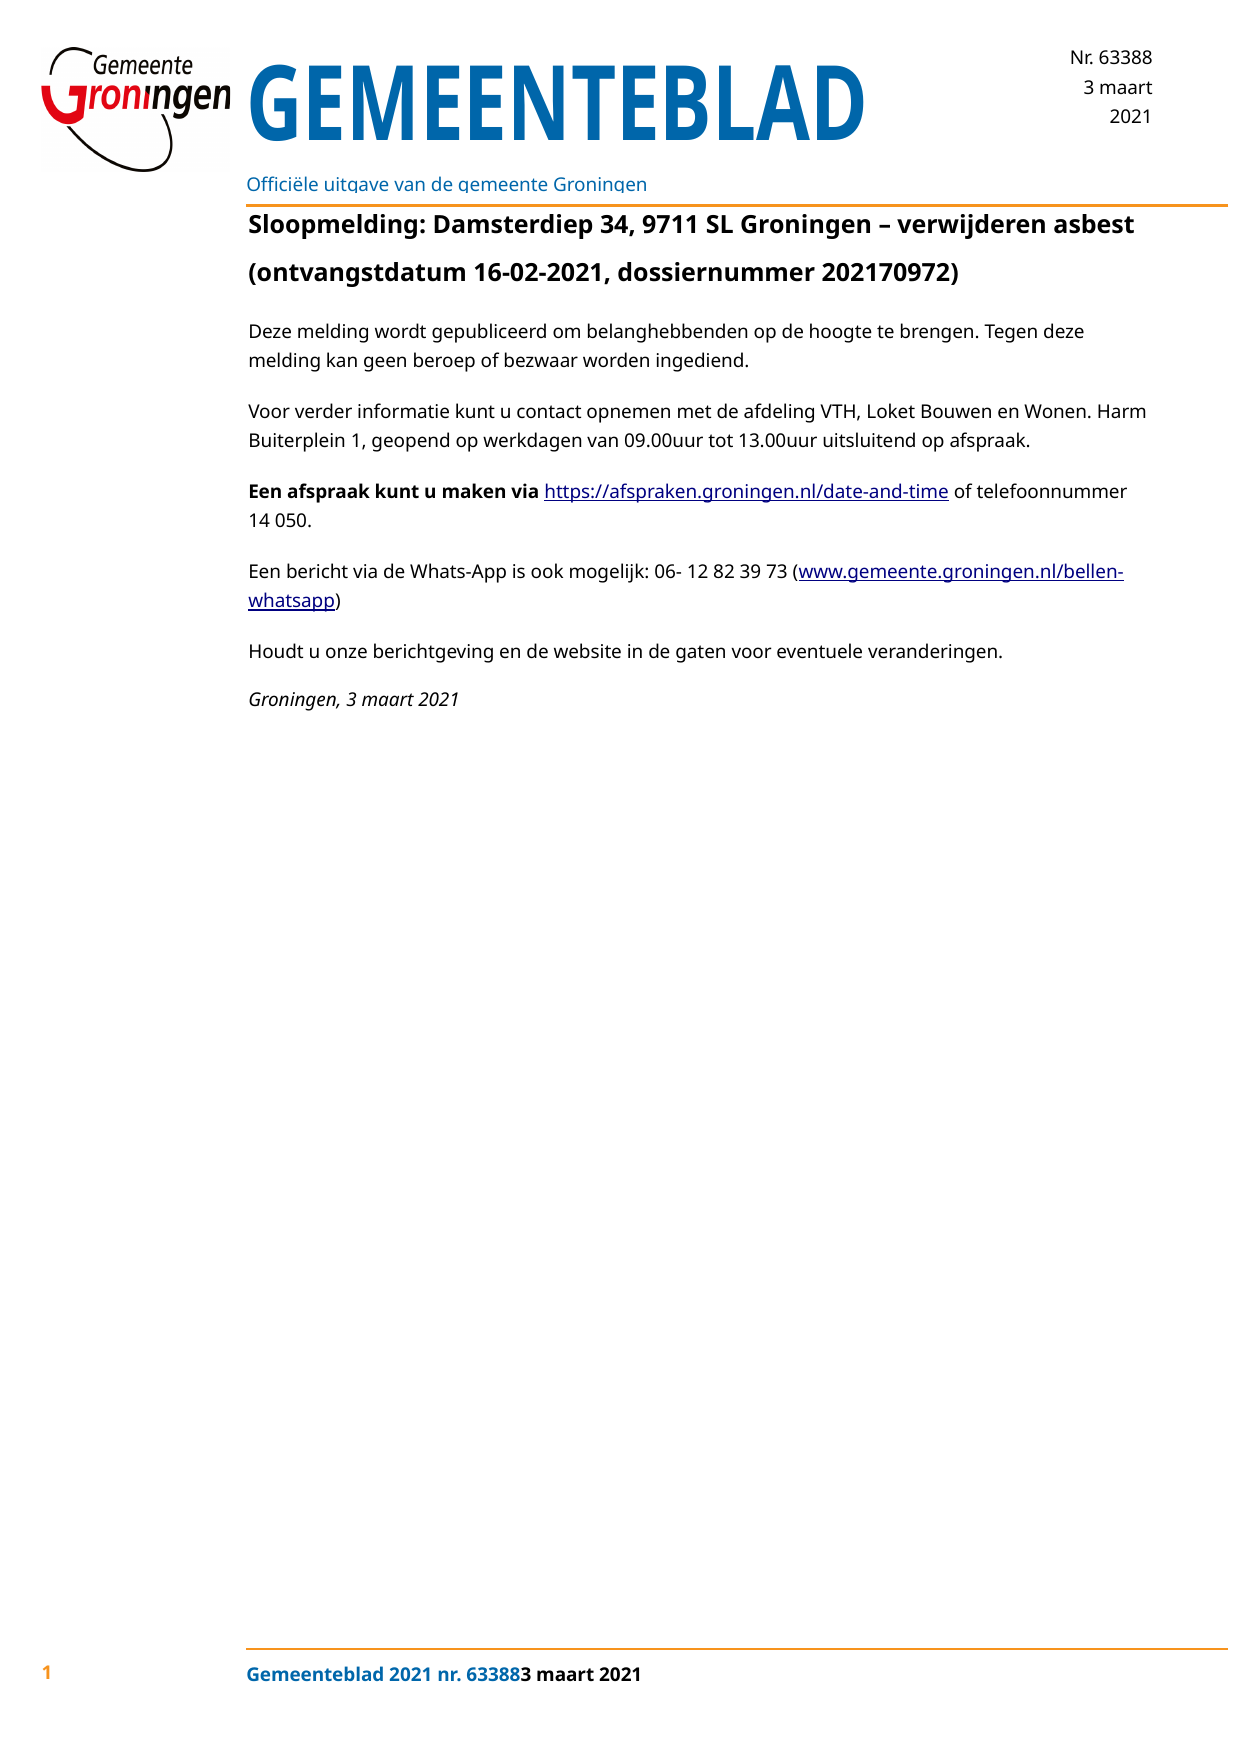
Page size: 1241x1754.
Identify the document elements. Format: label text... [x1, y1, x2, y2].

text Houdt u onze berichtgeving en de website in de gaten voor eventuele veranderingen. [248, 638, 1152, 664]
text Voor verder informatie kunt u contact opnemen met de afdeling VTH, Loket Bouwen en Wonen. Harm Buiterplein 1, geopend op werkdagen van 09.00uur tot 13.00uur uitsluitend op afspraak. [248, 398, 1152, 453]
text Een afspraak kunt u maken via https://afspraken.groningen.nl/date-and-time of telefoonnummer 14 050. [248, 478, 1152, 533]
picture [41, 47, 231, 172]
text Een bericht via de Whats-App is ook mogelijk: 06- 12 82 39 73 (www.gemeente.groningen.nl/bellen-whatsapp) [248, 558, 1152, 613]
text Groningen, 3 maart 2021 [248, 686, 1152, 711]
text Sloopmelding: Damsterdiep 34, 9711 SL Groningen – verwijderen asbest (ontvangstdatum 16-02-2021, dossiernummer 202170972) [248, 207, 1152, 288]
text Deze melding wordt gepubliceerd om belanghebbenden op de hoogte te brengen. Tegen deze melding kan geen beroep of bezwaar worden ingediend. [248, 318, 1152, 373]
